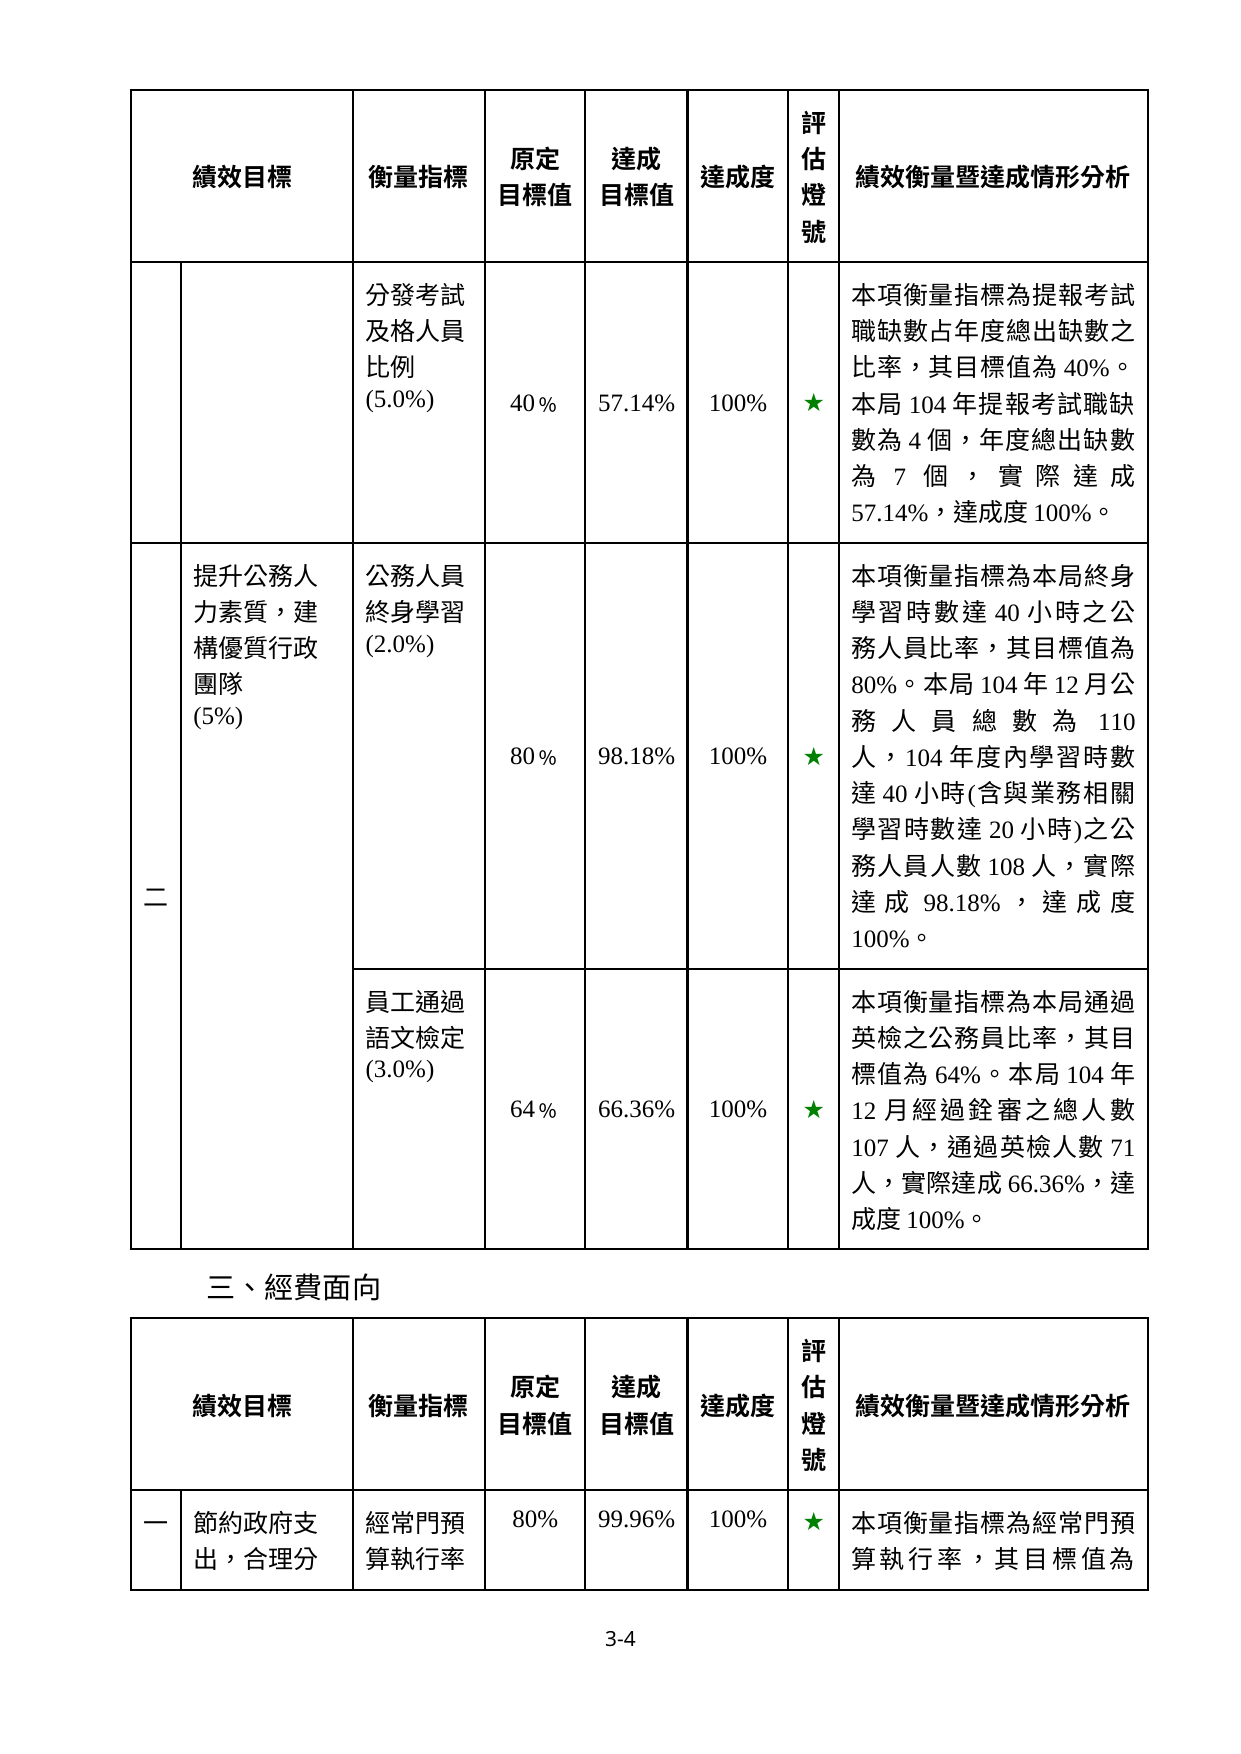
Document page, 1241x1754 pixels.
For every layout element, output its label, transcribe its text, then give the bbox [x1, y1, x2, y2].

table_cell 節約政府支出，合理分 [182, 1491, 352, 1589]
table_cell ★ [789, 263, 838, 542]
table_cell 80% [486, 1491, 584, 1589]
text 三、經費面向 [148, 1261, 1092, 1307]
table_cell 本項衡量指標為經常門預算執行率，其目標值為 [840, 1491, 1147, 1589]
table_cell 提升公務人力素質，建構優質行政團隊 (5%) [182, 544, 352, 1248]
table_header 達成 目標值 [586, 1319, 686, 1489]
table_header 評估燈號 [789, 1319, 838, 1489]
table_header 達成度 [689, 1319, 787, 1489]
table_cell 經常門預算執行率 [354, 1491, 484, 1589]
table_cell [132, 263, 180, 542]
table_header 績效衡量暨達成情形分析 [840, 91, 1147, 261]
table_header 達成 目標值 [586, 91, 686, 261]
table_cell 40﹪ [486, 263, 584, 542]
table_cell 公務人員終身學習(2.0%) [354, 544, 484, 967]
table_cell 66.36% [586, 970, 686, 1248]
table_cell ★ [789, 1491, 838, 1589]
table_cell 64﹪ [486, 970, 584, 1248]
table_cell 57.14% [586, 263, 686, 542]
table_cell 一 [132, 1491, 180, 1589]
table_cell 98.18% [586, 544, 686, 967]
table_header 原定 目標值 [486, 1319, 584, 1489]
table_header 評估燈號 [789, 91, 838, 261]
table_cell 80﹪ [486, 544, 584, 967]
table_cell 二 [132, 544, 180, 1248]
table_cell 本項衡量指標為本局終身學習時數達40小時之公務人員比率，其目標值為80%。本局104年12月公務人員總數為110人，104年度內學習時數達40小時(含與業務相關學習時數達20小時)之公務人員人數108人，實際達成98.18%，達成度100%。 [840, 544, 1147, 967]
table_cell 分發考試及格人員比例(5.0%) [354, 263, 484, 542]
table_cell 99.96% [586, 1491, 686, 1589]
table_header 達成度 [689, 91, 787, 261]
table_cell [182, 263, 352, 542]
table_header 績效衡量暨達成情形分析 [840, 1319, 1147, 1489]
table_cell 100% [689, 970, 787, 1248]
table_header 衡量指標 [354, 91, 484, 261]
table_cell 員工通過語文檢定(3.0%) [354, 970, 484, 1248]
table_cell 100% [689, 544, 787, 967]
table_cell 100% [689, 263, 787, 542]
table_cell 本項衡量指標為本局通過英檢之公務員比率，其目標值為64%。本局104年12月經過銓審之總人數107人，通過英檢人數71人，實際達成66.36%，達成度100%。 [840, 970, 1147, 1248]
table_cell 100% [689, 1491, 787, 1589]
table_header 績效目標 [132, 1319, 352, 1489]
table_cell 本項衡量指標為提報考試職缺數占年度總出缺數之比率，其目標值為40%。本局104年提報考試職缺數為4個，年度總出缺數為7個，實際達成57.14%，達成度100%。 [840, 263, 1147, 542]
table_header 衡量指標 [354, 1319, 484, 1489]
table_header 原定 目標值 [486, 91, 584, 261]
table_cell ★ [789, 970, 838, 1248]
table_header 績效目標 [132, 91, 352, 261]
table_cell ★ [789, 544, 838, 967]
